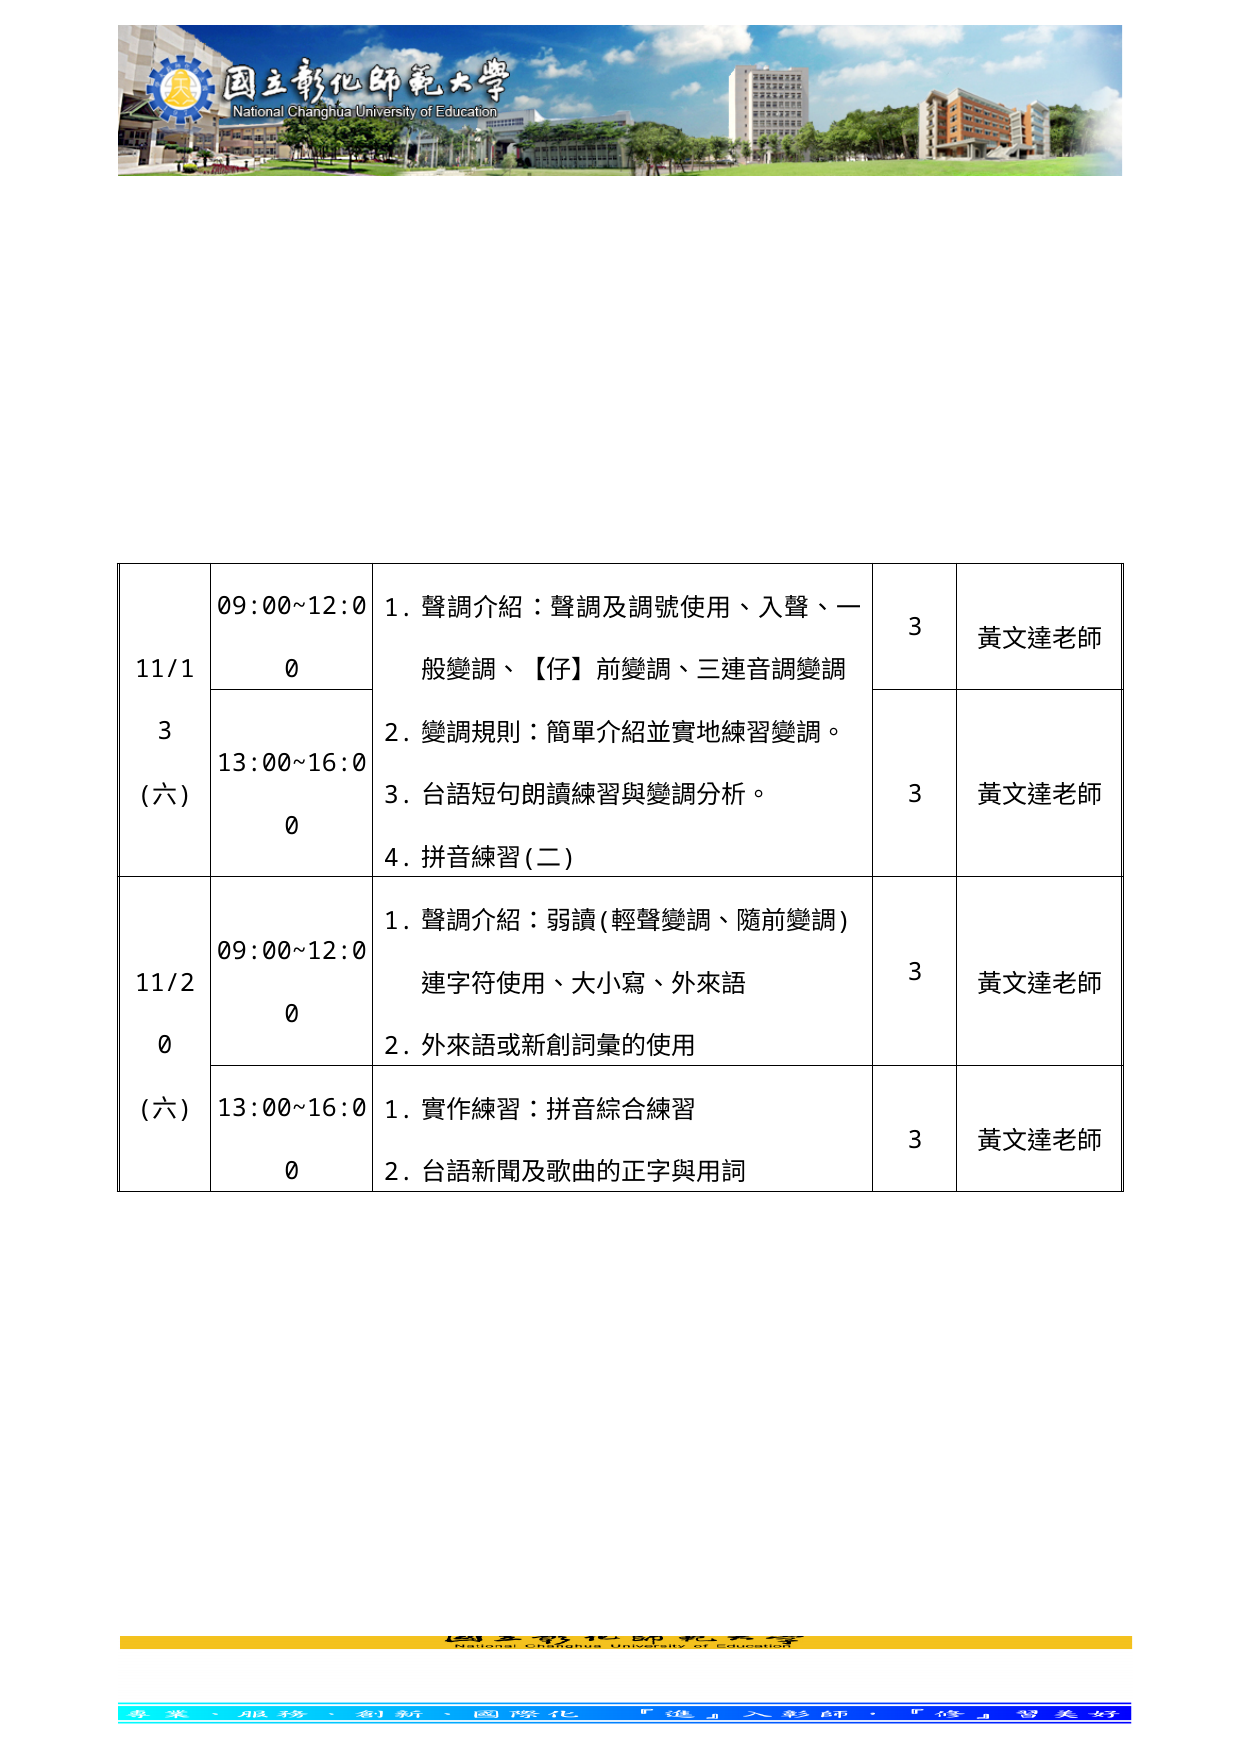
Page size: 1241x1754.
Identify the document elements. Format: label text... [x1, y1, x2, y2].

table_cell 09:00~12:00 [211, 877, 372, 1064]
table_cell 黃文達老師 [957, 877, 1121, 1064]
table_cell 聲調介紹：聲調及調號使用、入聲、一般變調、【仔】前變調、三連音調變調 變調規則：簡單介紹並實地練習變調。 台語短句朗讀練習與變調分析。 拼音練習(二) [373, 564, 872, 876]
table_cell 3 [873, 1066, 956, 1191]
table_cell 13:00~16:00 [211, 690, 372, 876]
table_cell 聲調介紹：弱讀(輕聲變調、隨前變調)連字符使用、大小寫、外來語 外來語或新創詞彙的使用 [373, 877, 872, 1064]
table_cell 黃文達老師 [957, 564, 1121, 688]
table_cell 3 [873, 877, 956, 1064]
table_cell 3 [873, 690, 956, 876]
table_cell 實作練習：拼音綜合練習 台語新聞及歌曲的正字與用詞 [373, 1066, 872, 1191]
table_cell 11/20 (六) [120, 877, 210, 1191]
table_cell 3 [873, 564, 956, 688]
table_cell 黃文達老師 [957, 1066, 1121, 1191]
table_cell 黃文達老師 [957, 690, 1121, 876]
table_cell 13:00~16:00 [211, 1066, 372, 1191]
table_cell 09:00~12:00 [211, 564, 372, 688]
table_cell 11/13 (六) [120, 564, 210, 876]
